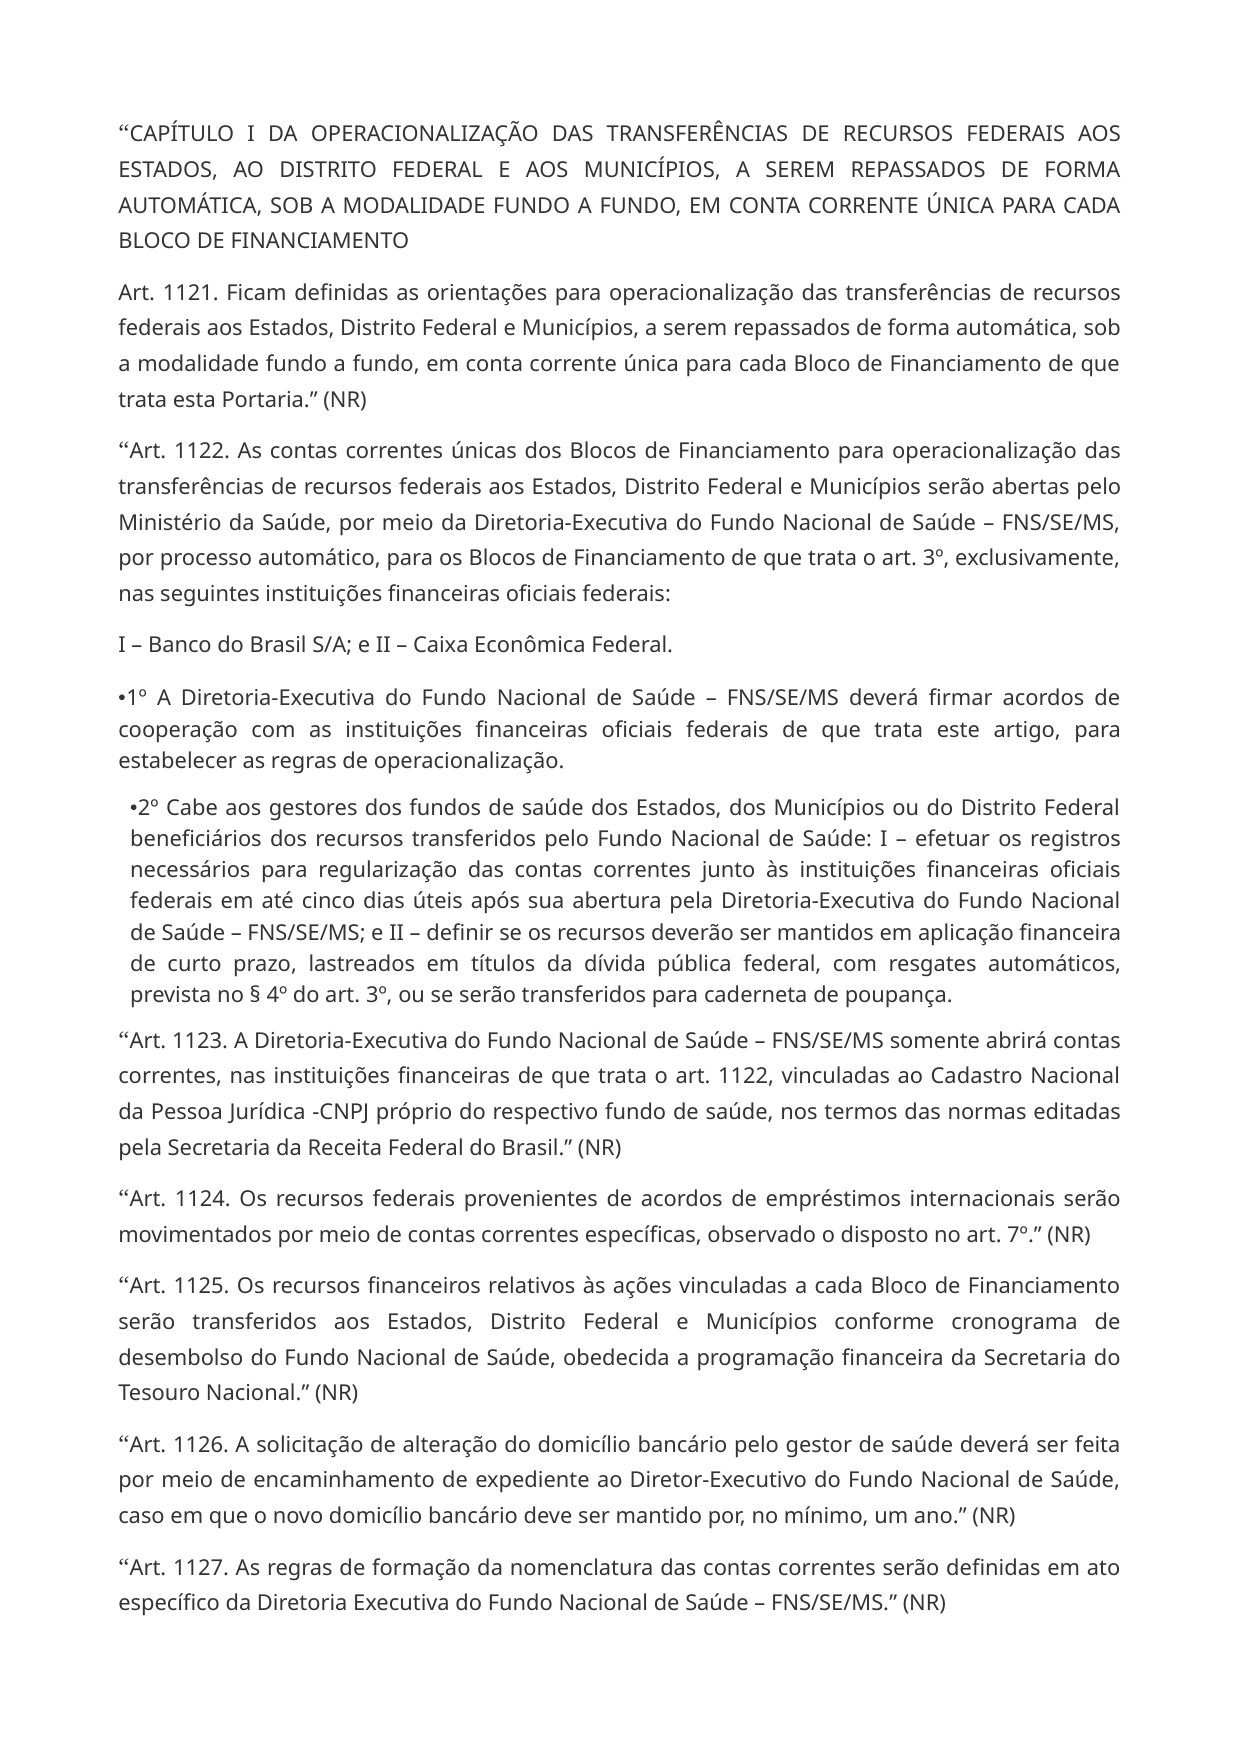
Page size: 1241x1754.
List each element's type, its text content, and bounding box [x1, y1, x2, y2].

text “Art. 1123. A Diretoria-Executiva do Fundo Nacional de Saúde – FNS/SE/MS somente abrirá contas correntes, nas instituições financeiras de que trata o art. 1122, vinculadas ao Cadastro Nacional da Pessoa Jurídica -CNPJ próprio do respectivo fundo de saúde, nos termos das normas editadas pela Secretaria da Receita Federal do Brasil.” (NR) [118, 1024, 1122, 1162]
text “Art. 1124. Os recursos federais provenientes de acordos de empréstimos internacionais serão movimentados por meio de contas correntes específicas, observado o disposto no art. 7º.” (NR) [118, 1183, 1122, 1249]
text I – Banco do Brasil S/A; e II – Caixa Econômica Federal. [118, 629, 1122, 659]
text “Art. 1122. As contas correntes únicas dos Blocos de Financiamento para operacionalização das transferências de recursos federais aos Estados, Distrito Federal e Municípios serão abertas pelo Ministério da Saúde, por meio da Diretoria-Executiva do Fundo Nacional de Saúde – FNS/SE/MS, por processo automático, para os Blocos de Financiamento de que trata o art. 3º, exclusivamente, nas seguintes instituições financeiras oficiais federais: [118, 435, 1122, 608]
list 1º A Diretoria-Executiva do Fundo Nacional de Saúde – FNS/SE/MS deverá firmar acordos de cooperação com as instituições financeiras oficiais federais de que trata este artigo, para estabelecer as regras de operacionalização. [118, 681, 1122, 774]
text “Art. 1127. As regras de formação da nomenclatura das contas correntes serão definidas em ato específico da Diretoria Executiva do Fundo Nacional de Saúde – FNS/SE/MS.” (NR) [118, 1552, 1122, 1617]
list 2º Cabe aos gestores dos fundos de saúde dos Estados, dos Municípios ou do Distrito Federal beneficiários dos recursos transferidos pelo Fundo Nacional de Saúde: I – efetuar os registros necessários para regularização das contas correntes junto às instituições financeiras oficiais federais em até cinco dias úteis após sua abertura pela Diretoria-Executiva do Fundo Nacional de Saúde – FNS/SE/MS; e II – definir se os recursos deverão ser mantidos em aplicação financeira de curto prazo, lastreados em títulos da dívida pública federal, com resgates automáticos, prevista no § 4º do art. 3º, ou se serão transferidos para caderneta de poupança. [130, 790, 1122, 1009]
text Art. 1121. Ficam definidas as orientações para operacionalização das transferências de recursos federais aos Estados, Distrito Federal e Municípios, a serem repassados de forma automática, sob a modalidade fundo a fundo, em conta corrente única para cada Bloco de Financiamento de que trata esta Portaria.” (NR) [118, 277, 1122, 414]
text “Art. 1125. Os recursos financeiros relativos às ações vinculadas a cada Bloco de Financiamento serão transferidos aos Estados, Distrito Federal e Municípios conforme cronograma de desembolso do Fundo Nacional de Saúde, obedecida a programação financeira da Secretaria do Tesouro Nacional.” (NR) [118, 1270, 1122, 1407]
text “Art. 1126. A solicitação de alteração do domicílio bancário pelo gestor de saúde deverá ser feita por meio de encaminhamento de expediente ao Diretor-Executivo do Fundo Nacional de Saúde, caso em que o novo domicílio bancário deve ser mantido por, no mínimo, um ano.” (NR) [118, 1429, 1122, 1530]
text “CAPÍTULO I DA OPERACIONALIZAÇÃO DAS TRANSFERÊNCIAS DE RECURSOS FEDERAIS AOS ESTADOS, AO DISTRITO FEDERAL E AOS MUNICÍPIOS, A SEREM REPASSADOS DE FORMA AUTOMÁTICA, SOB A MODALIDADE FUNDO A FUNDO, EM CONTA CORRENTE ÚNICA PARA CADA BLOCO DE FINANCIAMENTO [118, 118, 1122, 255]
